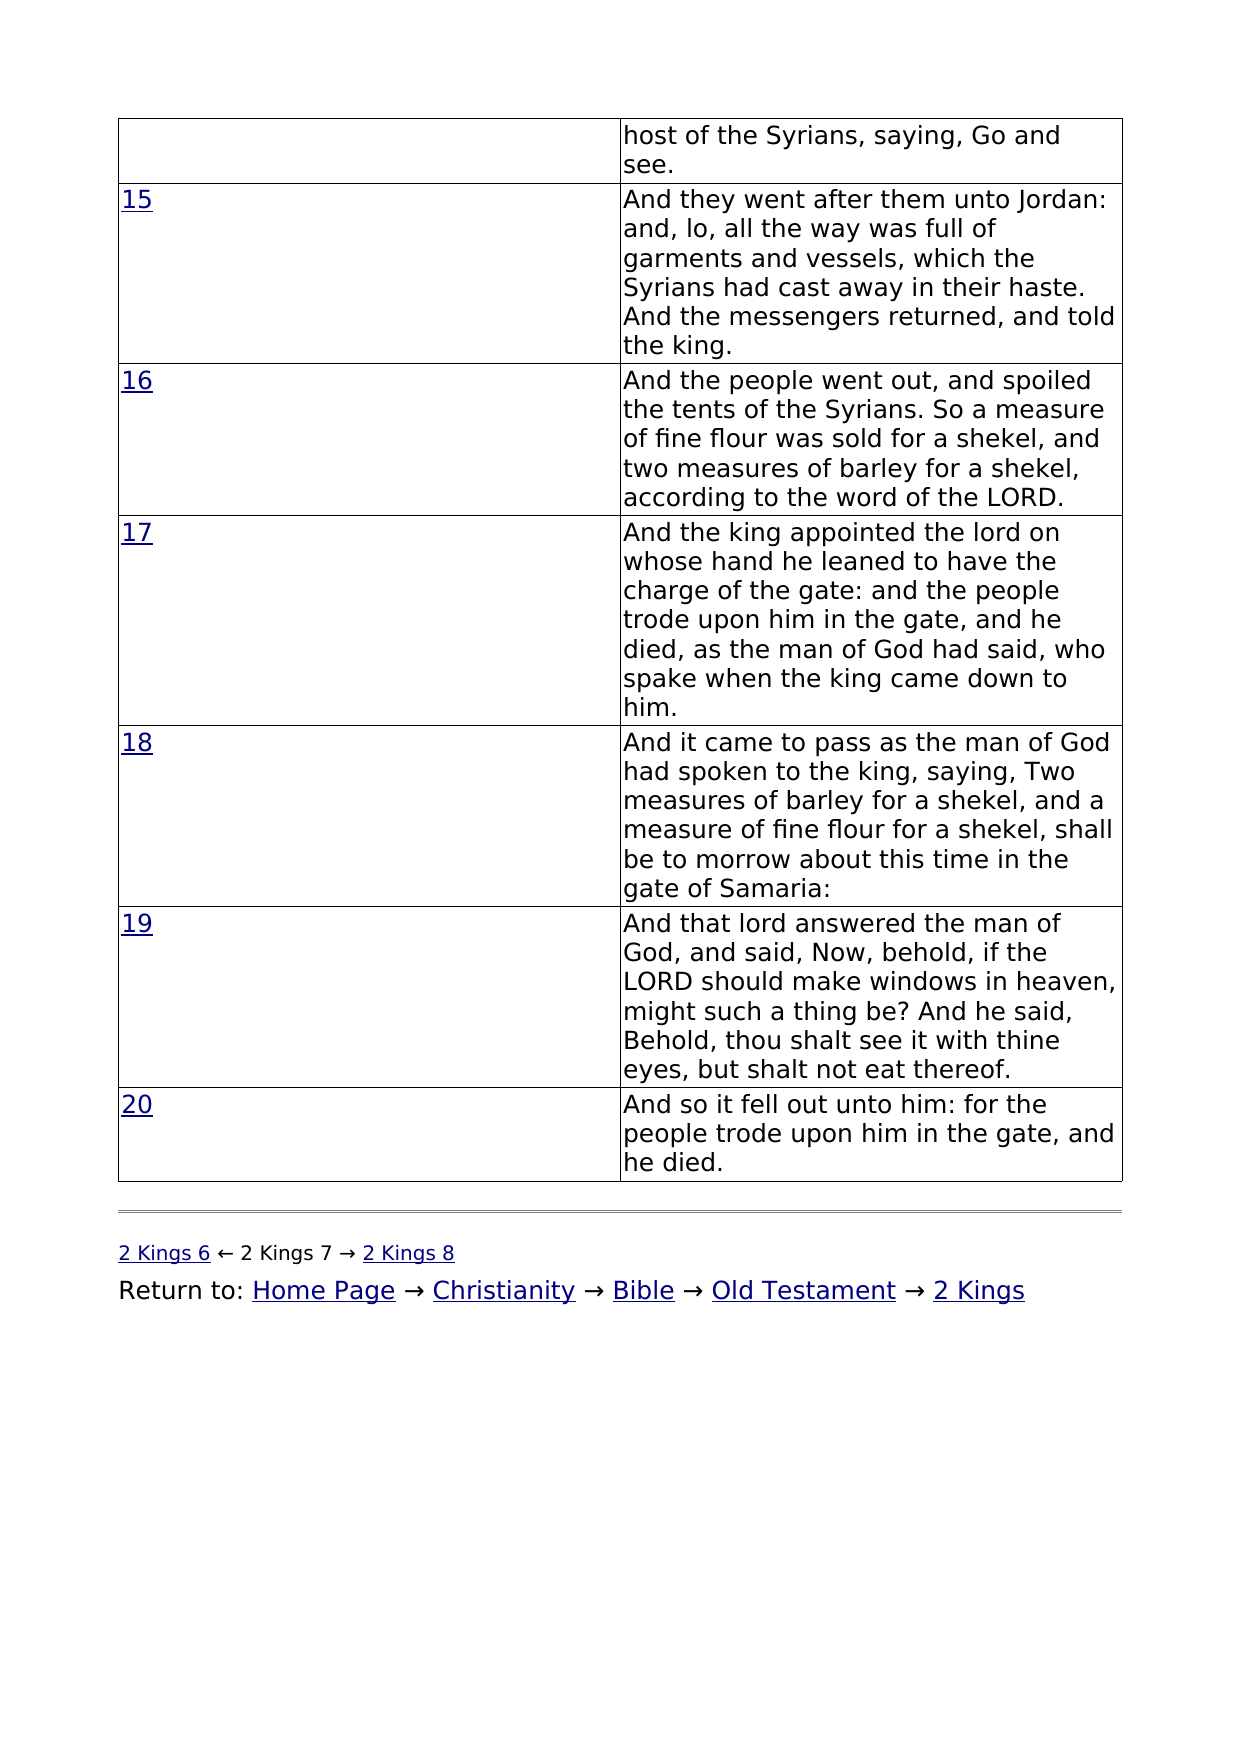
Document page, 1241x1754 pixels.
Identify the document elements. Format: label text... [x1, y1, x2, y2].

table_cell 17 [119, 516, 620, 725]
table_cell 20 [119, 1088, 620, 1181]
table_cell 19 [119, 907, 620, 1087]
table_cell 16 [119, 364, 620, 515]
text 2 Kings 6 ← 2 Kings 7 → 2 Kings 8 [118, 1242, 1122, 1276]
table_cell And they went after them unto Jordan: and, lo, all the way was full of garments and vessels, which the Syrians had cast away in their haste. And the messengers returned, and told the king. [621, 184, 1122, 363]
table_cell 18 [119, 726, 620, 906]
table_cell And the king appointed the lord on whose hand he leaned to have the charge of the gate: and the people trode upon him in the gate, and he died, as the man of God had said, who spake when the king came down to him. [621, 516, 1122, 725]
table_cell And so it fell out unto him: for the people trode upon him in the gate, and he died. [621, 1088, 1122, 1181]
table_cell host of the Syrians, saying, Go and see. [621, 119, 1122, 182]
table_cell [119, 119, 620, 182]
table_cell And it came to pass as the man of God had spoken to the king, saying, Two measures of barley for a shekel, and a measure of fine flour for a shekel, shall be to morrow about this time in the gate of Samaria: [621, 726, 1122, 906]
table_cell 15 [119, 184, 620, 363]
table_cell And the people went out, and spoiled the tents of the Syrians. So a measure of fine flour was sold for a shekel, and two measures of barley for a shekel, according to the word of the LORD. [621, 364, 1122, 515]
table_cell And that lord answered the man of God, and said, Now, behold, if the LORD should make windows in heaven, might such a thing be? And he said, Behold, thou shalt see it with thine eyes, but shalt not eat thereof. [621, 907, 1122, 1087]
text Return to: Home Page → Christianity → Bible → Old Testament → 2 Kings [118, 1276, 1122, 1305]
